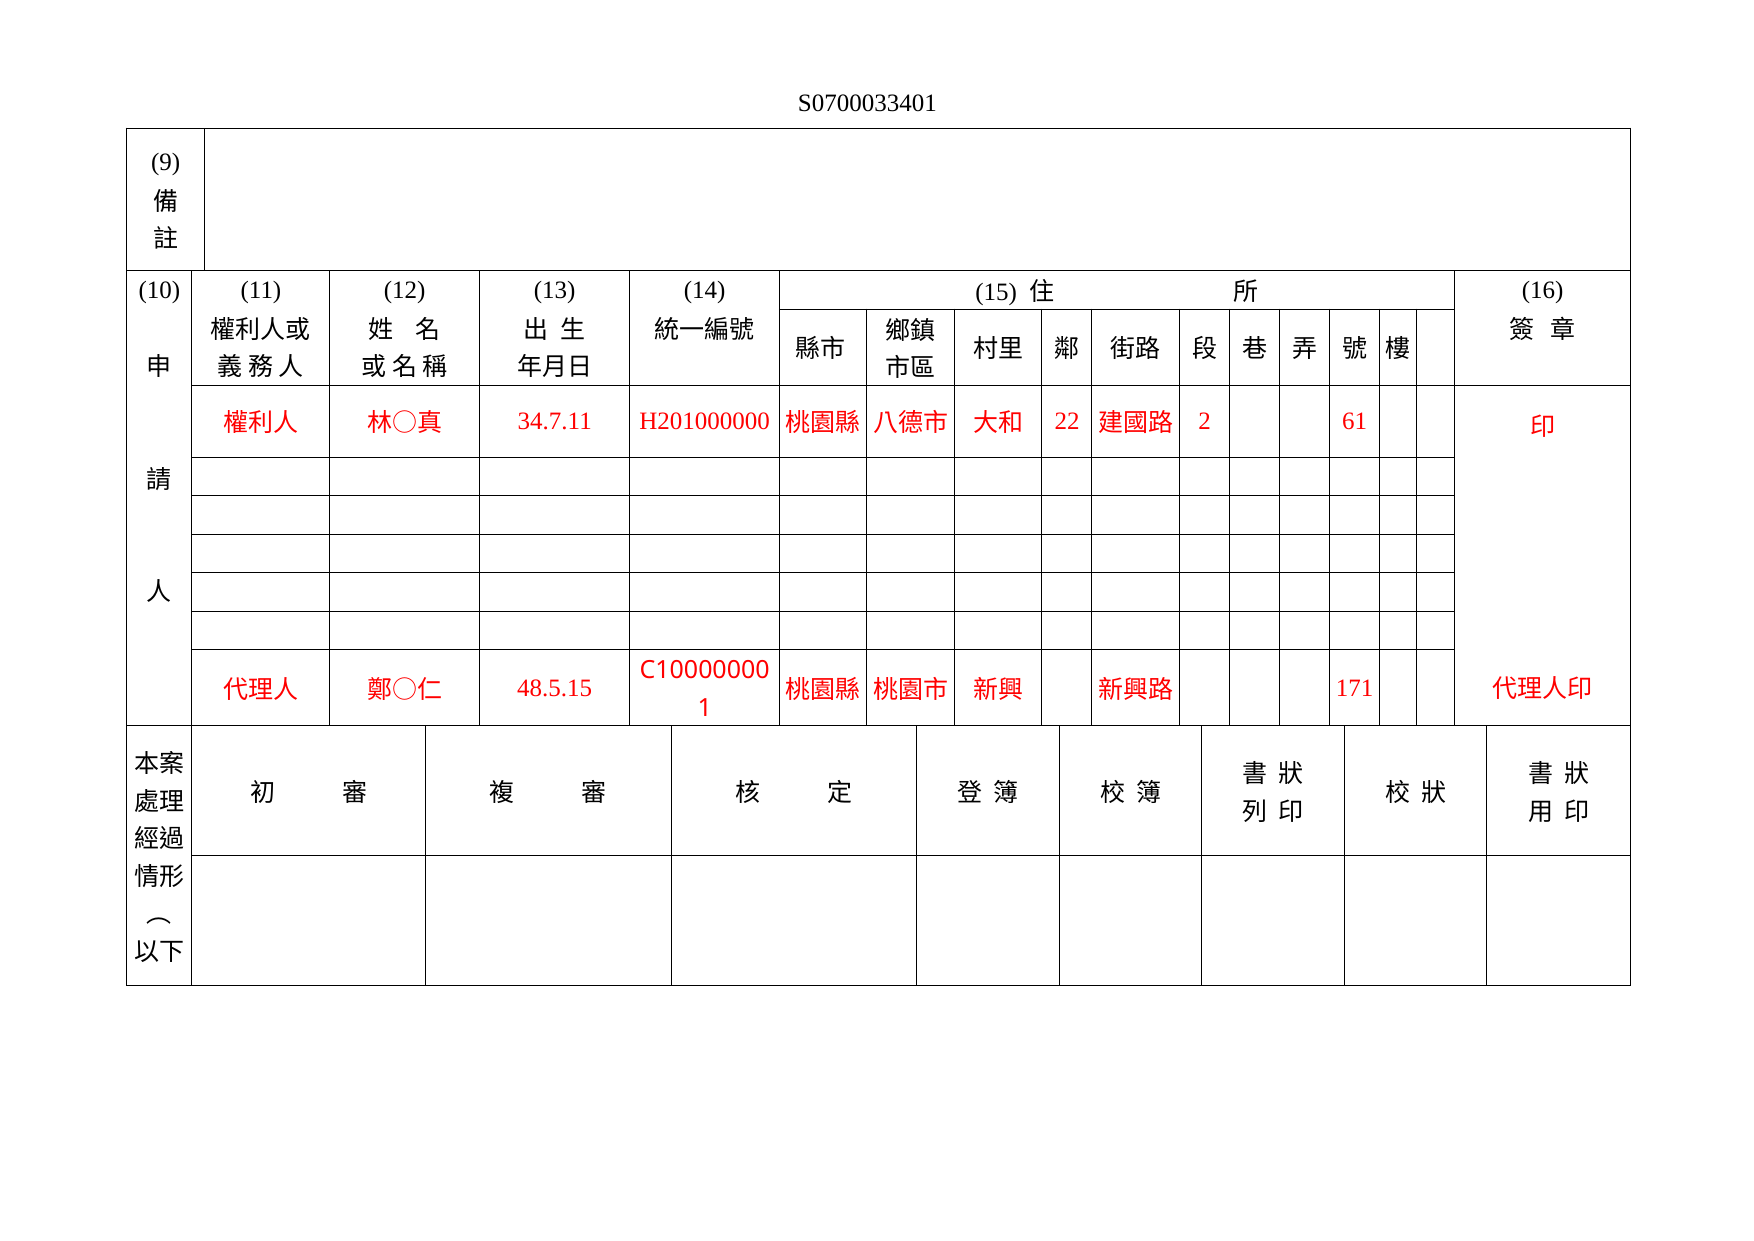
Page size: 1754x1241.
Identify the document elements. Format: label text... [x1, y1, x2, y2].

table_cell [192, 496, 329, 534]
table_cell [1230, 386, 1279, 457]
table_cell [1060, 856, 1201, 985]
table_cell 鄭○仁 [330, 650, 479, 725]
table_cell 桃園縣 [780, 386, 866, 457]
table_cell [630, 496, 779, 534]
table_cell [426, 856, 671, 985]
table_cell [1345, 856, 1486, 985]
table_cell [1280, 573, 1329, 611]
table_cell 桃園縣 [780, 650, 866, 725]
table_cell 2 [1180, 386, 1229, 457]
table_cell [1092, 535, 1179, 572]
table_cell [1417, 535, 1454, 572]
table_cell [1380, 650, 1416, 725]
table_cell 鄰 [1042, 310, 1091, 384]
table_cell [867, 612, 954, 649]
table_cell 34.7.11 [480, 386, 629, 457]
table_cell [1330, 496, 1379, 534]
table_cell [1230, 496, 1279, 534]
table_cell 初 審 [192, 726, 425, 855]
table_cell (12) 姓 名 或 名 稱 [330, 271, 479, 384]
table_cell [330, 612, 479, 649]
table_cell 弄 [1280, 310, 1329, 384]
table_cell 村里 [955, 310, 1041, 384]
table_cell [955, 496, 1041, 534]
table_cell [955, 573, 1041, 611]
table_cell (11) 權利人或 義 務 人 [192, 271, 329, 384]
table_cell [780, 573, 866, 611]
table_cell [917, 856, 1059, 985]
table_cell [867, 496, 954, 534]
table_cell [1042, 535, 1091, 572]
table_cell [1180, 573, 1229, 611]
table_cell H201000000 [630, 386, 779, 457]
table_cell 樓 [1380, 310, 1416, 384]
table_cell [1330, 458, 1379, 495]
table_cell (15) 住 所 [780, 271, 1454, 308]
table_cell [780, 535, 866, 572]
table_cell [1092, 573, 1179, 611]
table_cell (14) 統一編號 [630, 271, 779, 384]
table_cell [1380, 535, 1416, 572]
table_cell [1180, 612, 1229, 649]
table_cell 權利人 [192, 386, 329, 457]
table_cell [1280, 458, 1329, 495]
table_cell 建國路 [1092, 386, 1179, 457]
table_cell 段 [1180, 310, 1229, 384]
table_cell [780, 496, 866, 534]
table_cell [1417, 496, 1454, 534]
table_cell 書 狀 用 印 [1487, 726, 1630, 855]
table_cell 48.5.15 [480, 650, 629, 725]
table_cell [1042, 612, 1091, 649]
table_cell [1417, 386, 1454, 457]
table_cell [192, 458, 329, 495]
table_cell [867, 458, 954, 495]
table_cell [955, 612, 1041, 649]
table_cell [1042, 458, 1091, 495]
table_cell 鄉鎮 市區 [867, 310, 954, 384]
table_cell [1180, 650, 1229, 725]
table_cell [1230, 612, 1279, 649]
table_cell 本案處理經過情形︵ 以下各欄 申請人請勿填寫 ︶ [127, 726, 191, 985]
table_cell [1180, 535, 1229, 572]
table_cell [1280, 386, 1329, 457]
table_cell 八德市 [867, 386, 954, 457]
table_cell [1042, 496, 1091, 534]
table_cell [780, 458, 866, 495]
table_cell [330, 535, 479, 572]
table_cell [1042, 650, 1091, 725]
table_cell [955, 458, 1041, 495]
table_cell [1230, 535, 1279, 572]
table_cell [630, 535, 779, 572]
table_cell [672, 856, 916, 985]
table_cell 縣市 [780, 310, 866, 384]
table_cell [1280, 612, 1329, 649]
table_cell [1042, 573, 1091, 611]
table_cell 登 簿 [917, 726, 1059, 855]
table_cell 校 簿 [1060, 726, 1201, 855]
table_cell [1092, 496, 1179, 534]
table_cell (16) 簽 章 [1455, 271, 1630, 384]
table_cell 街路 [1092, 310, 1179, 384]
table_cell [480, 496, 629, 534]
table_cell C100000001 [630, 650, 779, 725]
table_cell [1380, 458, 1416, 495]
table_cell (10) 申 請 人 [127, 271, 191, 725]
table_cell [1180, 458, 1229, 495]
table_cell [1330, 573, 1379, 611]
table_cell 核 定 [672, 726, 916, 855]
table_cell 書 狀 列 印 [1202, 726, 1344, 855]
table_cell [1330, 535, 1379, 572]
table_cell [192, 612, 329, 649]
table_cell [1230, 573, 1279, 611]
table_cell 桃園市 [867, 650, 954, 725]
table_cell [1092, 458, 1179, 495]
table_cell 複 審 [426, 726, 671, 855]
table_cell [480, 612, 629, 649]
table_cell (13) 出 生 年月日 [480, 271, 629, 384]
table_cell [1092, 612, 1179, 649]
table_cell [1330, 612, 1379, 649]
table_cell [1417, 310, 1454, 384]
table_cell 代理人 [192, 650, 329, 725]
table_cell 校 狀 [1345, 726, 1486, 855]
table_cell [192, 535, 329, 572]
table_cell 61 [1330, 386, 1379, 457]
table_cell [1417, 650, 1454, 725]
table_cell [480, 535, 629, 572]
table_cell [480, 573, 629, 611]
table_cell [1280, 535, 1329, 572]
table_cell [630, 573, 779, 611]
table_cell 22 [1042, 386, 1091, 457]
table_cell 171 [1330, 650, 1379, 725]
table_cell [1417, 612, 1454, 649]
table_cell [1417, 458, 1454, 495]
table_cell (9) 備 註 [127, 129, 204, 270]
table_cell 印 代理人印 [1455, 386, 1630, 725]
table_cell [1380, 496, 1416, 534]
table_cell [192, 856, 425, 985]
table_cell [1380, 386, 1416, 457]
table_cell [1280, 496, 1329, 534]
table_cell [867, 535, 954, 572]
table_cell [1417, 573, 1454, 611]
table_cell [630, 612, 779, 649]
table_cell [1380, 612, 1416, 649]
table_cell [1202, 856, 1344, 985]
table_cell [1380, 573, 1416, 611]
table_cell [955, 535, 1041, 572]
table_cell [330, 458, 479, 495]
table_cell [630, 458, 779, 495]
table_cell [205, 129, 1630, 270]
table_cell [480, 458, 629, 495]
table_cell 新興 [955, 650, 1041, 725]
table_cell [1280, 650, 1329, 725]
table_cell [1230, 458, 1279, 495]
table_cell [1487, 856, 1630, 985]
table_cell [330, 496, 479, 534]
table_cell 林○真 [330, 386, 479, 457]
table_cell [780, 612, 866, 649]
table_cell 巷 [1230, 310, 1279, 384]
table_cell [330, 573, 479, 611]
table_cell [867, 573, 954, 611]
table_cell [192, 573, 329, 611]
table_cell 大和 [955, 386, 1041, 457]
table_cell [1230, 650, 1279, 725]
table_cell 號 [1330, 310, 1379, 384]
table_cell [1180, 496, 1229, 534]
table_cell 新興路 [1092, 650, 1179, 725]
